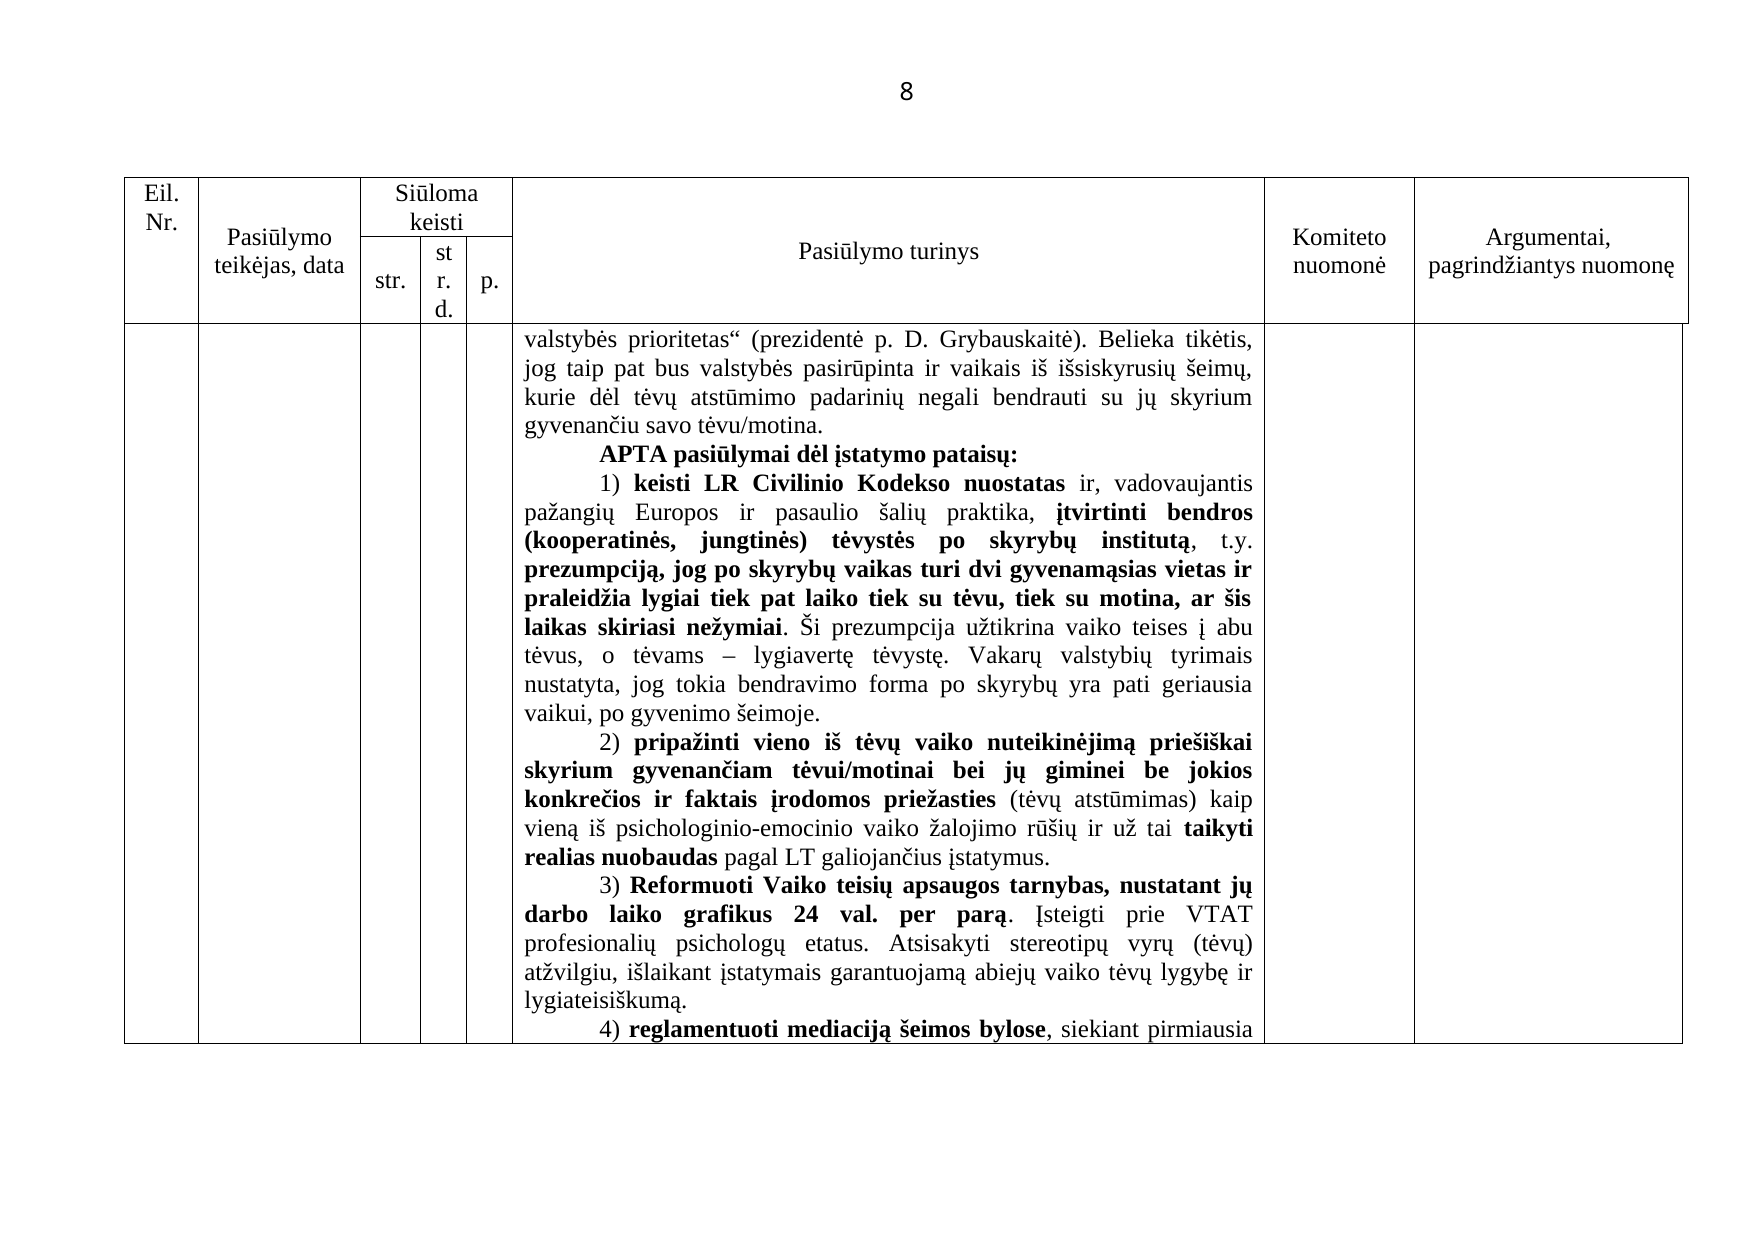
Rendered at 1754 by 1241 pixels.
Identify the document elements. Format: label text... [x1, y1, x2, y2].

table_header Pasiūlymo turinys [513, 178, 1264, 323]
table_cell p. [467, 237, 512, 323]
table_cell [199, 324, 360, 1043]
table_cell [1683, 324, 1688, 1043]
table_cell [467, 324, 512, 1043]
table_header Argumentai, pagrindžiantys nuomonę [1415, 178, 1688, 323]
table_cell str. [361, 237, 420, 323]
table_header Siūloma keisti [361, 178, 512, 236]
table_header Komiteto nuomonė [1265, 178, 1414, 323]
table_cell [125, 324, 198, 1043]
table_cell valstybės prioritetas“ (prezidentė p. D. Grybauskaitė). Belieka tikėtis, jog taip pat bus valstybės pasirūpinta ir vaikais iš išsiskyrusių šeimų, kurie dėl tėvų atstūmimo padarinių negali bendrauti su jų skyrium gyvenančiu savo tėvu/motina. APTA pasiūlymai dėl įstatymo pataisų: 1) keisti LR Civilinio Kodekso nuostatas ir, vadovaujantis pažangių Europos ir pasaulio šalių praktika, įtvirtinti bendros (kooperatinės, jungtinės) tėvystės po skyrybų institutą, t.y. prezumpciją, jog po skyrybų vaikas turi dvi gyvenamąsias vietas ir praleidžia lygiai tiek pat laiko tiek su tėvu, tiek su motina, ar šis laikas skiriasi nežymiai. Ši prezumpcija užtikrina vaiko teises į abu tėvus, o tėvams – lygiavertę tėvystę. Vakarų valstybių tyrimais nustatyta, jog tokia bendravimo forma po skyrybų yra pati geriausia vaikui, po gyvenimo šeimoje. 2) pripažinti vieno iš tėvų vaiko nuteikinėjimą priešiškai skyrium gyvenančiam tėvui/motinai bei jų giminei be jokios konkrečios ir faktais įrodomos priežasties (tėvų atstūmimas) kaip vieną iš psichologinio-emocinio vaiko žalojimo rūšių ir už tai taikyti realias nuobaudas pagal LT galiojančius įstatymus. 3) Reformuoti Vaiko teisių apsaugos tarnybas, nustatant jų darbo laiko grafikus 24 val. per parą. Įsteigti prie VTAT profesionalių psichologų etatus. Atsisakyti stereotipų vyrų (tėvų) atžvilgiu, išlaikant įstatymais garantuojamą abiejų vaiko tėvų lygybę ir lygiateisiškumą. 4) reglamentuoti mediaciją šeimos bylose, siekiant pirmiausia [513, 324, 1264, 1043]
table_cell [1415, 324, 1682, 1043]
table_cell [361, 324, 420, 1043]
table_header Pasiūlymo teikėjas, data [199, 178, 360, 323]
table_header Eil. Nr. [125, 178, 198, 323]
table_cell [421, 324, 466, 1043]
table_cell [1265, 324, 1414, 1043]
table_cell str. d. [421, 237, 466, 323]
